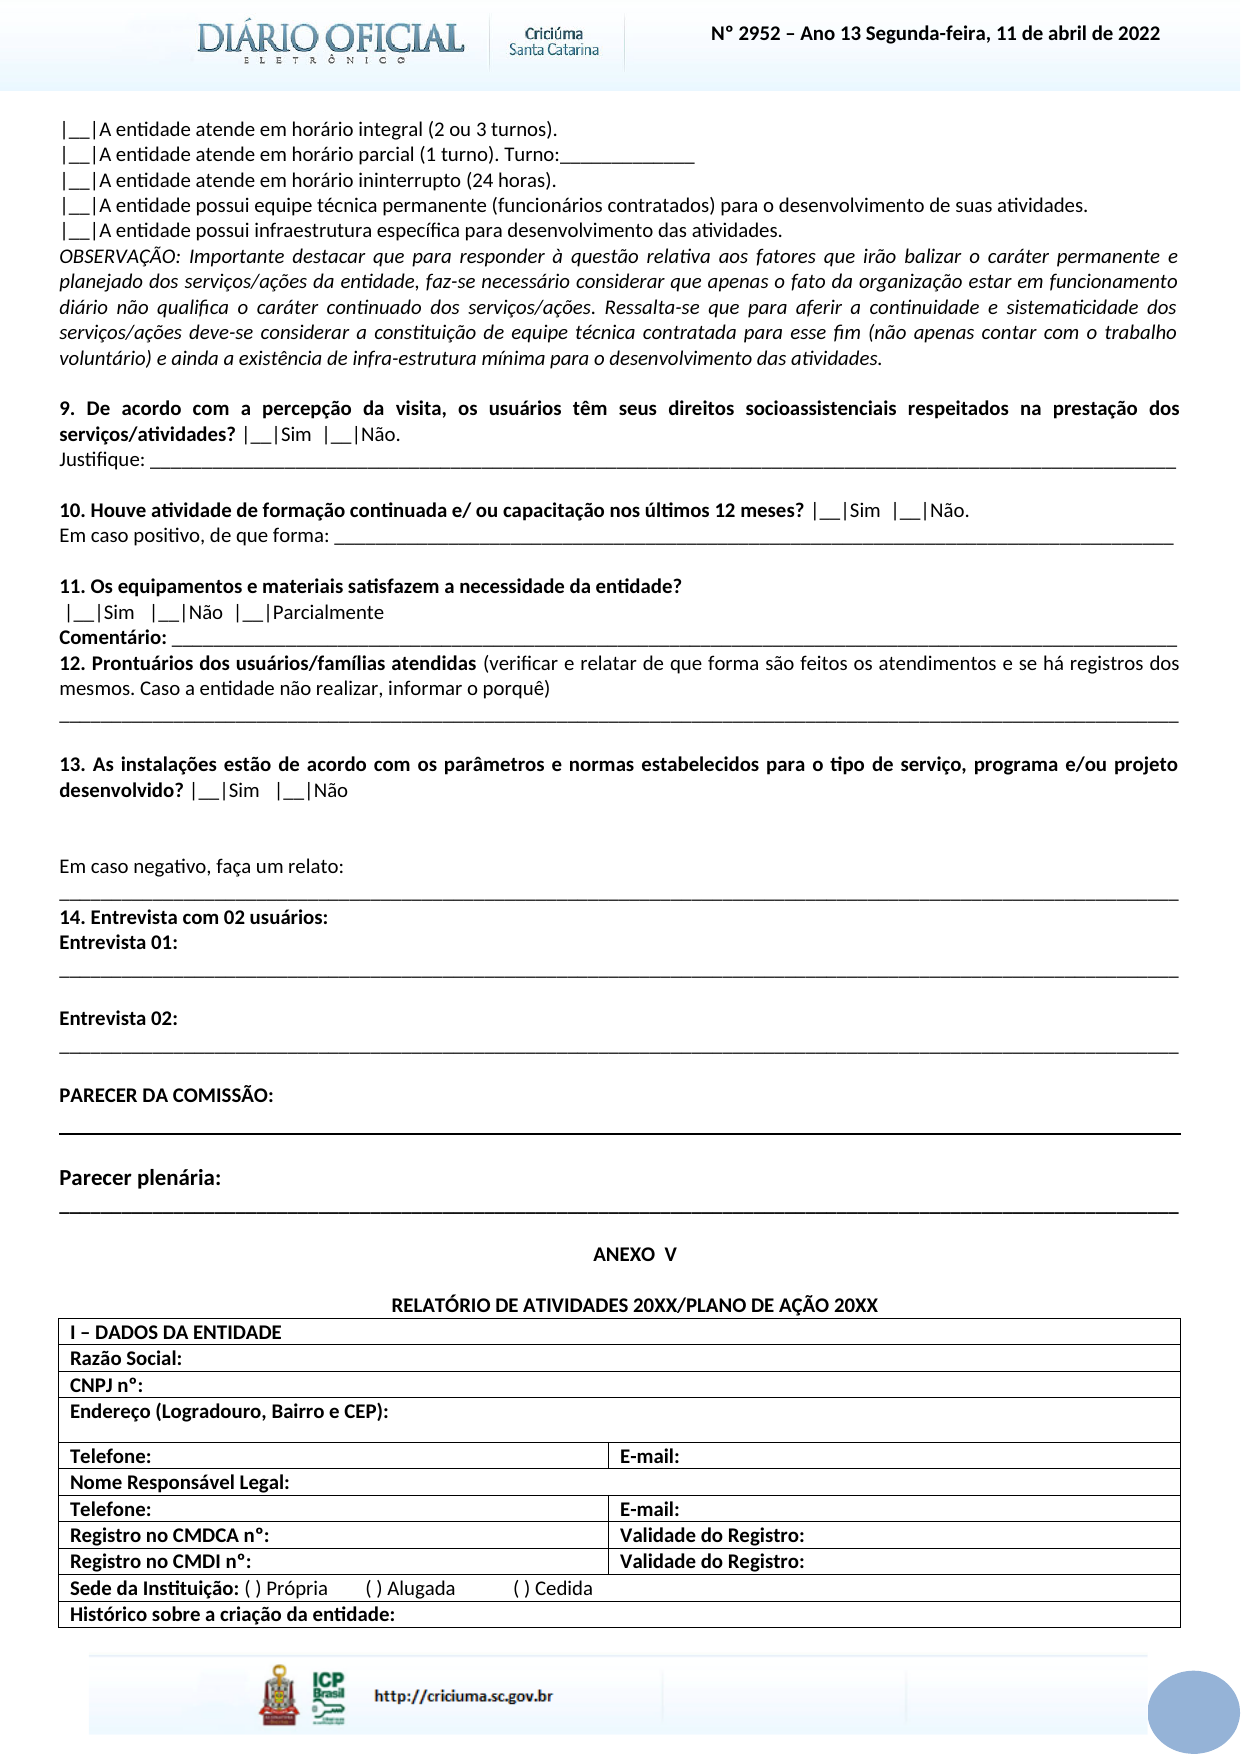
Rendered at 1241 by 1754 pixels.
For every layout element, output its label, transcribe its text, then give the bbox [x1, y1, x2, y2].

text |__|A entidade atende em horário parcial (1 turno). Turno:_____________ [59, 141, 1181, 167]
text RELATÓRIO DE ATIVIDADES 20XX/PLANO DE AÇÃO 20XX [89, 1292, 1181, 1318]
text 12. Prontuários dos usuários/famílias atendidas (verificar e relatar de que forma são feitos os atendimentos e se há registros dos mesmos. Caso a entidade não realizar, informar o porquê) [59, 650, 1181, 701]
text 10. Houve atividade de formação continuada e/ ou capacitação nos últimos 12 meses? |__|Sim |__|Não. [59, 497, 1181, 523]
table_cell Endereço (Logradouro, Bairro e CEP): [59, 1398, 1180, 1442]
table_cell E-mail: [609, 1443, 1180, 1468]
table_cell Telefone: [59, 1496, 608, 1521]
text Em caso positivo, de que forma: _________________________________________________________________________________ [59, 523, 1181, 548]
text Entrevista 02: [59, 1006, 1181, 1031]
text |__|A entidade possui infraestrutura específica para desenvolvimento das atividades. [59, 218, 1181, 243]
text OBSERVAÇÃO: Importante destacar que para responder à questão relativa aos fatores que irão balizar o caráter permanente e planejado dos serviços/ações da entidade, faz-se necessário considerar que apenas o fato da organização estar em funcionamento diário não qualifica o caráter continuado dos serviços/ações. Ressalta-se que para aferir a continuidade e sistematicidade dos serviços/ações deve-se considerar a constituição de equipe técnica contratada para esse fim (não apenas contar com o trabalho voluntário) e ainda a existência de infra-estrutura mínima para o desenvolvimento das atividades. [59, 243, 1181, 370]
table_cell Nome Responsável Legal: [59, 1469, 1180, 1495]
table_cell Registro no CMDCA nº: [59, 1522, 608, 1548]
text Entrevista 01: [59, 929, 1181, 955]
table_cell Sede da Instituição: ( ) Própria ( ) Alugada ( ) Cedida [59, 1575, 1180, 1601]
table_cell Registro no CMDI nº: [59, 1549, 608, 1574]
text Em caso negativo, faça um relato: [59, 853, 1181, 878]
text |__|A entidade atende em horário ininterrupto (24 horas). [59, 167, 1181, 192]
table_cell Razão Social: [59, 1345, 1180, 1371]
text |__|Sim |__|Não |__|Parcialmente [59, 599, 1181, 624]
table_cell Histórico sobre a criação da entidade: [59, 1602, 1180, 1627]
text Comentário: _________________________________________________________________________________________________ [59, 624, 1181, 650]
text ____________________________________________________________________________________________________________ [59, 1031, 1181, 1056]
text ____________________________________________________________________________________________________________ [59, 878, 1181, 904]
text 9. De acordo com a percepção da visita, os usuários têm seus direitos socioassistenciais respeitados na prestação dos serviços/atividades? |__|Sim |__|Não. [59, 396, 1181, 446]
text ____________________________________________________________________________________________________________ [59, 955, 1181, 980]
text 13. As instalações estão de acordo com os parâmetros e normas estabelecidos para o tipo de serviço, programa e/ou projeto desenvolvido? |__|Sim |__|Não [59, 751, 1181, 802]
text |__|A entidade atende em horário integral (2 ou 3 turnos). [59, 116, 1181, 141]
text ____________________________________________________________________________________________________________ [59, 1191, 1181, 1216]
table_cell Validade do Registro: [609, 1522, 1180, 1548]
text ANEXO V [89, 1242, 1181, 1267]
table_header I – DADOS DA ENTIDADE [59, 1319, 1180, 1344]
text |__|A entidade possui equipe técnica permanente (funcionários contratados) para o desenvolvimento de suas atividades. [59, 192, 1181, 218]
table_cell Validade do Registro: [609, 1549, 1180, 1574]
table_cell E-mail: [609, 1496, 1180, 1521]
text PARECER DA COMISSÃO: [59, 1082, 1181, 1107]
text Justifique: ___________________________________________________________________________________________________ [59, 446, 1181, 472]
text ____________________________________________________________________________________________________________ [59, 701, 1181, 726]
table_cell CNPJ nº: [59, 1372, 1180, 1397]
text 14. Entrevista com 02 usuários: [59, 904, 1181, 929]
text 11. Os equipamentos e materiais satisfazem a necessidade da entidade? [59, 573, 1181, 599]
text Parecer plenária: [59, 1163, 1181, 1191]
table_cell Telefone: [59, 1443, 608, 1468]
